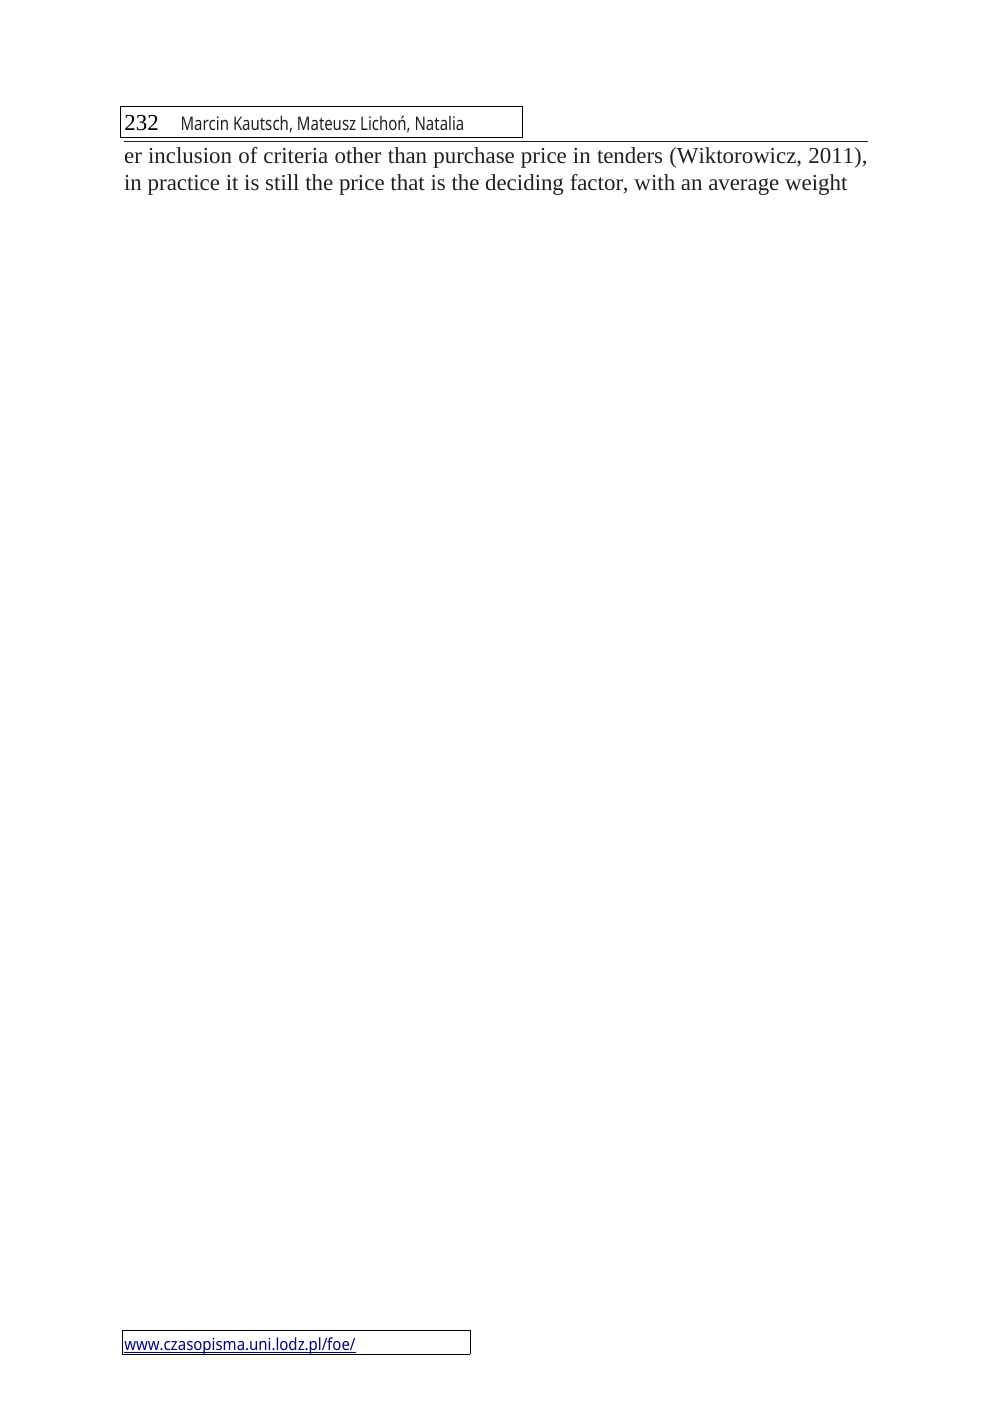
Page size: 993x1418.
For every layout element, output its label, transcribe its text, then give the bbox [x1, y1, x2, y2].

text Despite some positive changes in the country’s policies that led to the wid‑ er inclusion of criteria other than purchase price in tenders (Wiktorowicz, 2011), in practice it is still the price that is the deciding factor, with an average weight [124, 142, 869, 195]
